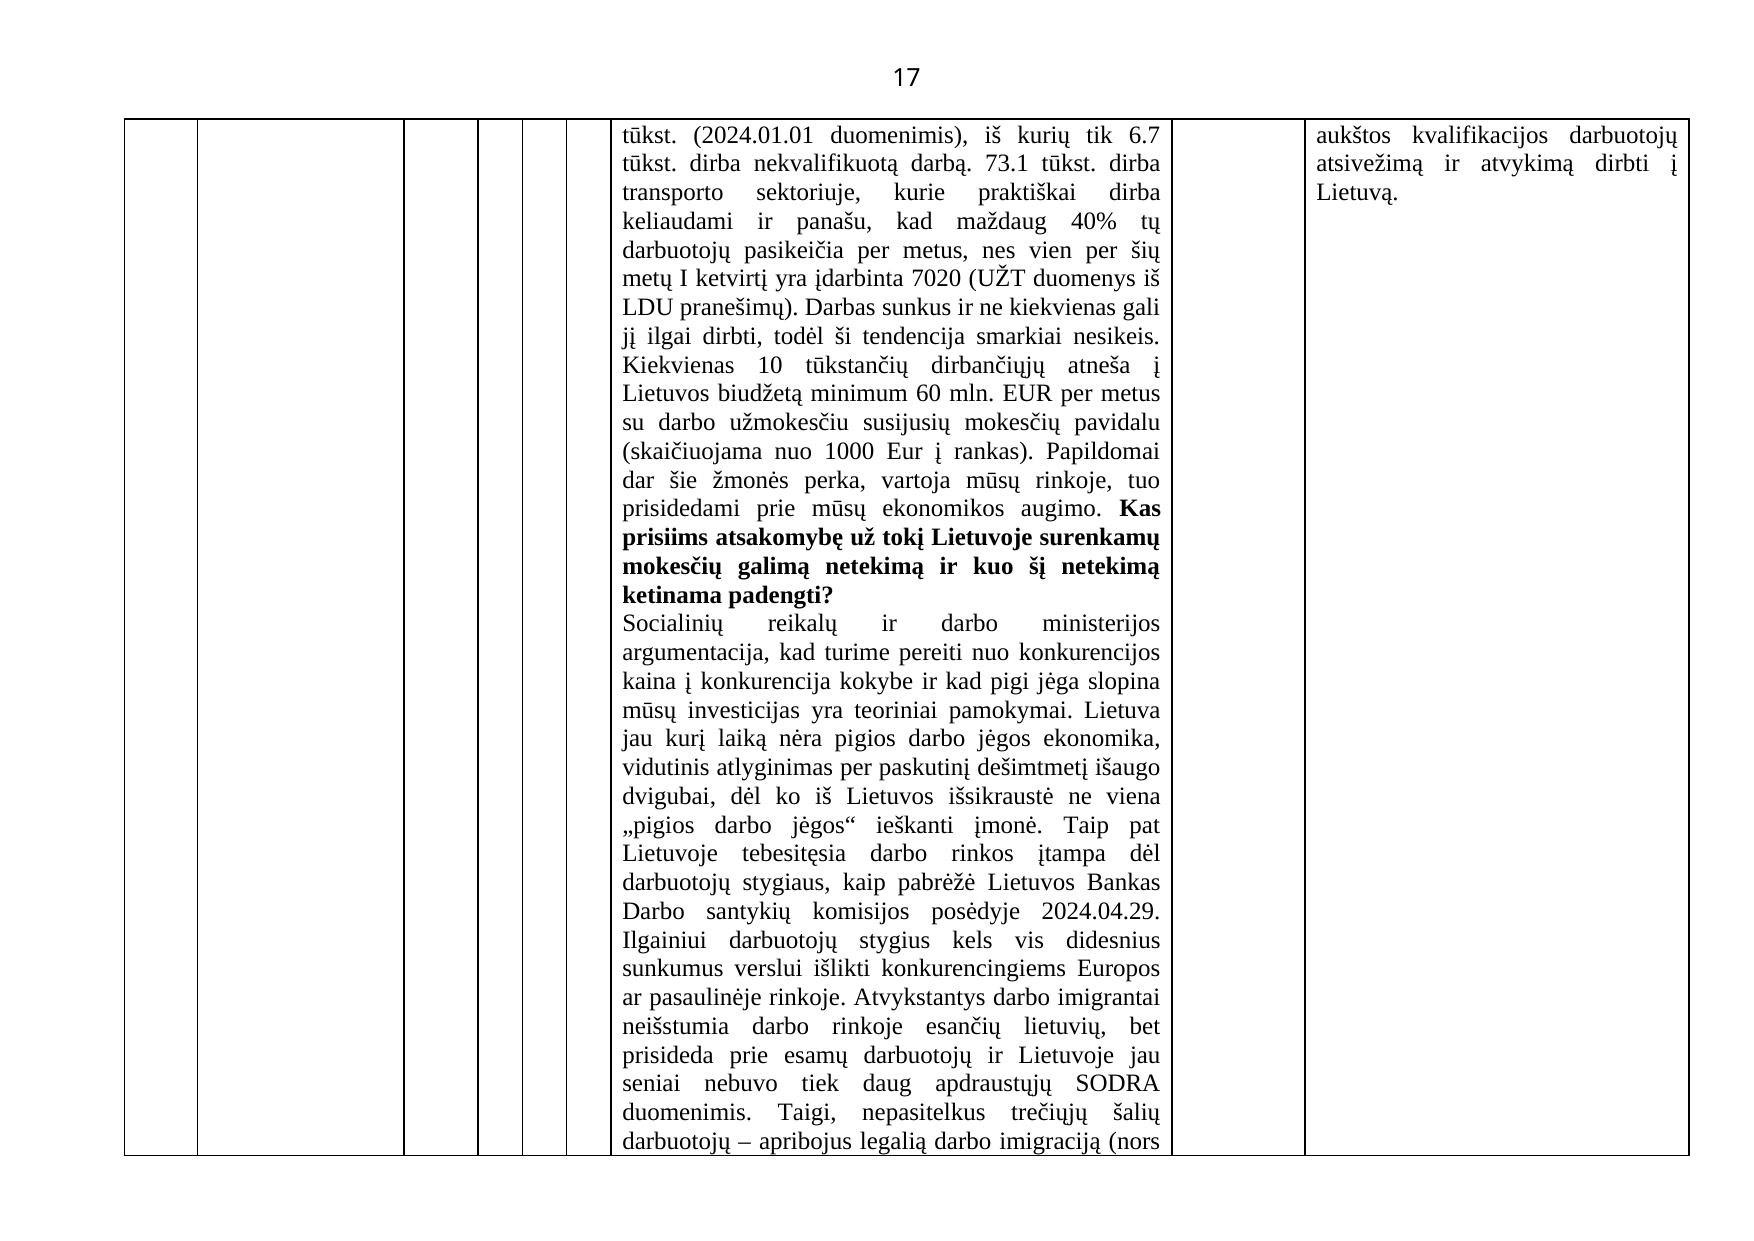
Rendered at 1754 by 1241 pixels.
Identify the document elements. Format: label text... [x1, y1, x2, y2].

table_cell aukštos kvalifikacijos darbuotojų atsivežimą ir atvykimą dirbti į Lietuvą. [1306, 120, 1688, 1155]
table_cell [125, 120, 197, 1155]
table_cell [523, 120, 566, 1155]
table_cell [567, 120, 610, 1155]
table_cell [1173, 120, 1304, 1155]
table_cell [405, 120, 477, 1155]
table_cell [198, 120, 403, 1155]
table_cell tūkst. (2024.01.01 duomenimis), iš kurių tik 6.7 tūkst. dirba nekvalifikuotą darbą. 73.1 tūkst. dirba transporto sektoriuje, kurie praktiškai dirba keliaudami ir panašu, kad maždaug 40% tų darbuotojų pasikeičia per metus, nes vien per šių metų I ketvirtį yra įdarbinta 7020 (UŽT duomenys iš LDU pranešimų). Darbas sunkus ir ne kiekvienas gali jį ilgai dirbti, todėl ši tendencija smarkiai nesikeis. Kiekvienas 10 tūkstančių dirbančiųjų atneša į Lietuvos biudžetą minimum 60 mln. EUR per metus su darbo užmokesčiu susijusių mokesčių pavidalu (skaičiuojama nuo 1000 Eur į rankas). Papildomai dar šie žmonės perka, vartoja mūsų rinkoje, tuo prisidedami prie mūsų ekonomikos augimo. Kas prisiims atsakomybę už tokį Lietuvoje surenkamų mokesčių galimą netekimą ir kuo šį netekimą ketinama padengti? Socialinių reikalų ir darbo ministerijos argumentacija, kad turime pereiti nuo konkurencijos kaina į konkurencija kokybe ir kad pigi jėga slopina mūsų investicijas yra teoriniai pamokymai. Lietuva jau kurį laiką nėra pigios darbo jėgos ekonomika, vidutinis atlyginimas per paskutinį dešimtmetį išaugo dvigubai, dėl ko iš Lietuvos išsikraustė ne viena „pigios darbo jėgos“ ieškanti įmonė. Taip pat Lietuvoje tebesitęsia darbo rinkos įtampa dėl darbuotojų stygiaus, kaip pabrėžė Lietuvos Bankas Darbo santykių komisijos posėdyje 2024.04.29. Ilgainiui darbuotojų stygius kels vis didesnius sunkumus verslui išlikti konkurencingiems Europos ar pasaulinėje rinkoje. Atvykstantys darbo imigrantai neišstumia darbo rinkoje esančių lietuvių, bet prisideda prie esamų darbuotojų ir Lietuvoje jau seniai nebuvo tiek daug apdraustųjų SODRA duomenimis. Taigi, nepasitelkus trečiųjų šalių darbuotojų – apribojus legalią darbo imigraciją (nors [612, 120, 1171, 1155]
table_cell [479, 120, 522, 1155]
